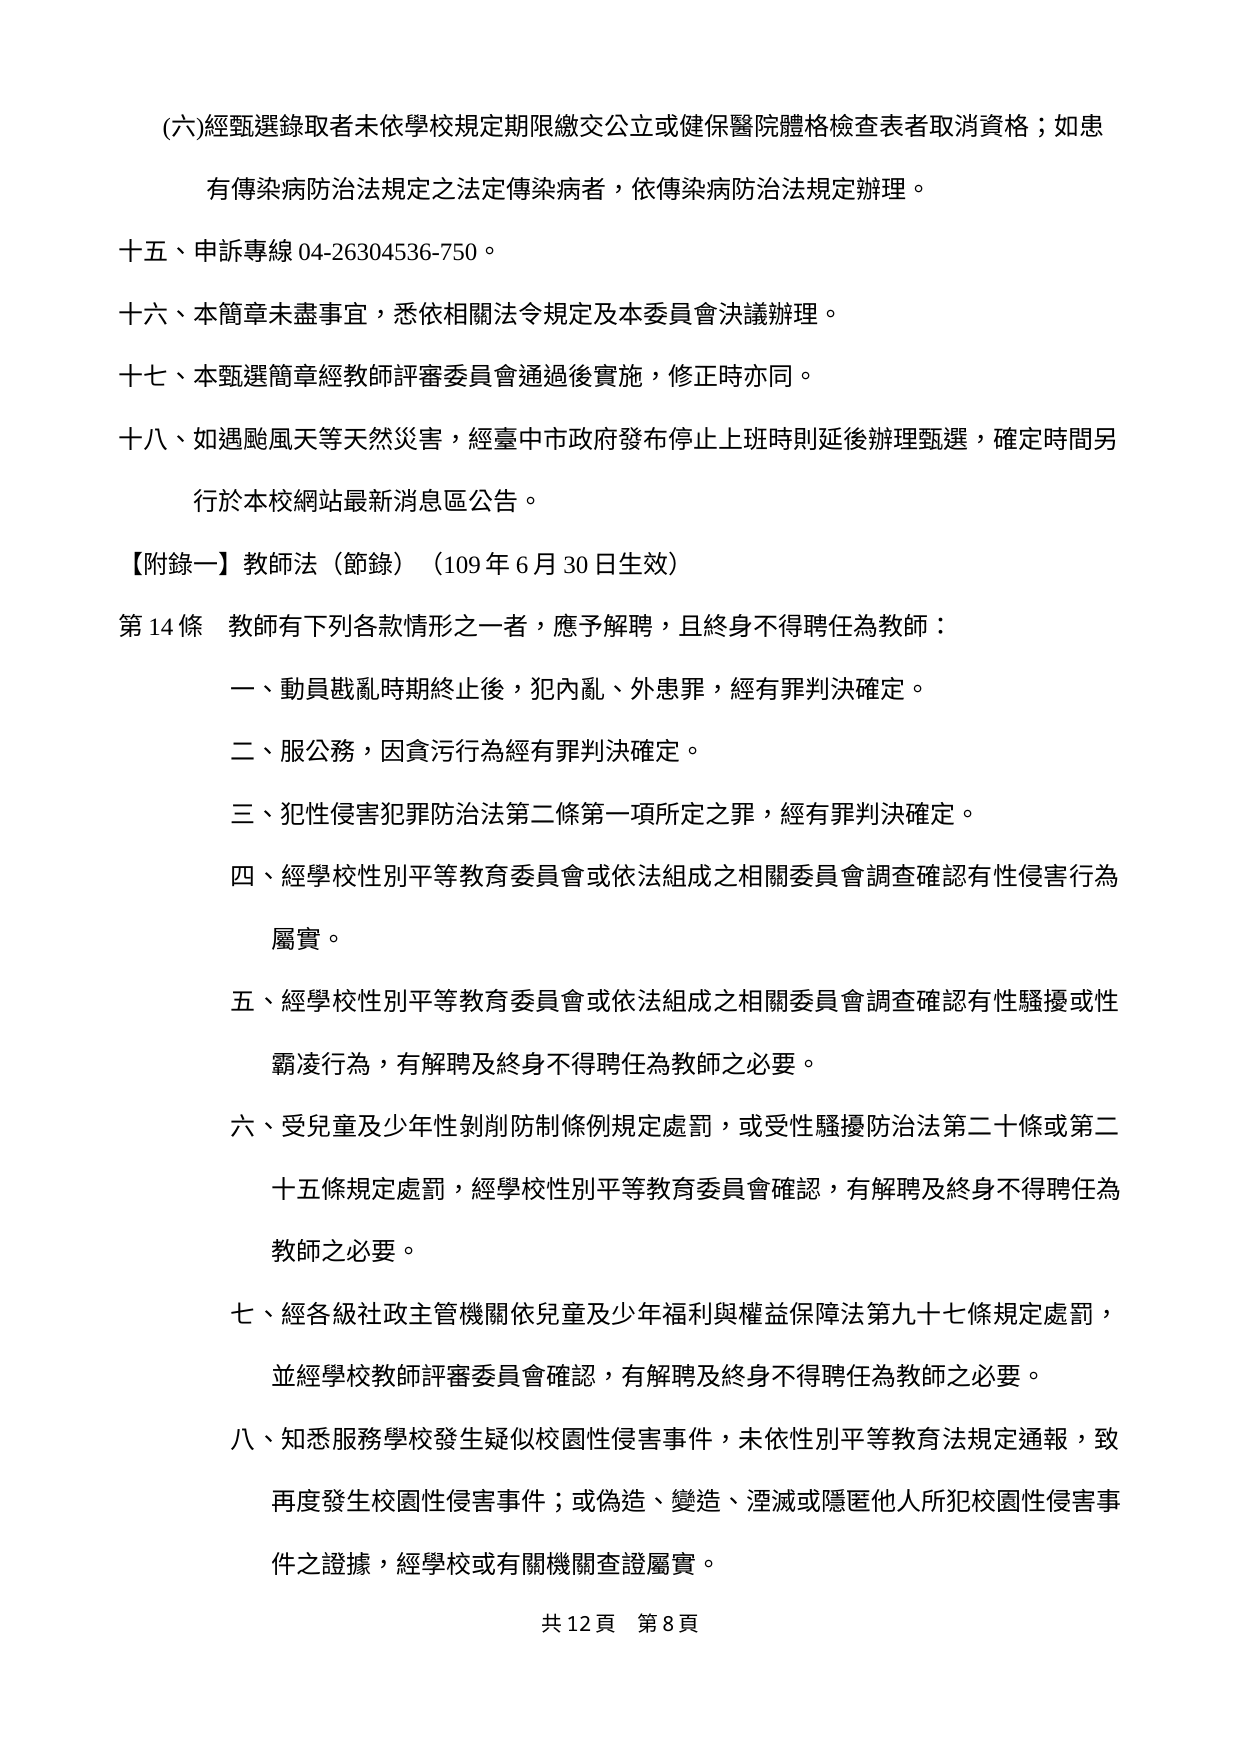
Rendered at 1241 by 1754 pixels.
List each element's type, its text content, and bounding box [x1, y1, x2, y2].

text 八、知悉服務學校發生疑似校園性侵害事件，未依性別平等教育法規定通報，致再度發生校園性侵害事件；或偽造、變造、湮滅或隱匿他人所犯校園性侵害事件之證據，經學校或有關機關查證屬實。 [230, 1396, 1122, 1583]
text (六)經甄選錄取者未依學校規定期限繳交公立或健保醫院體格檢查表者取消資格；如患有傳染病防治法規定之法定傳染病者，依傳染病防治法規定辦理。 [162, 83, 1122, 208]
text 十六、本簡章未盡事宜，悉依相關法令規定及本委員會決議辦理。 [118, 271, 1122, 333]
text 一、動員戡亂時期終止後，犯內亂、外患罪，經有罪判決確定。 [230, 646, 1122, 708]
text 十五、申訴專線04-26304536-750。 [118, 208, 1122, 271]
text 六、受兒童及少年性剝削防制條例規定處罰，或受性騷擾防治法第二十條或第二十五條規定處罰，經學校性別平等教育委員會確認，有解聘及終身不得聘任為教師之必要。 [230, 1083, 1122, 1271]
text 【附錄一】教師法（節錄）（109年6月30日生效） [118, 521, 1122, 583]
text 七、經各級社政主管機關依兒童及少年福利與權益保障法第九十七條規定處罰，並經學校教師評審委員會確認，有解聘及終身不得聘任為教師之必要。 [230, 1271, 1122, 1396]
text 第14條 教師有下列各款情形之一者，應予解聘，且終身不得聘任為教師： [118, 583, 1122, 646]
text 四、經學校性別平等教育委員會或依法組成之相關委員會調查確認有性侵害行為屬實。 [230, 833, 1122, 958]
text 二、服公務，因貪污行為經有罪判決確定。 [230, 708, 1122, 771]
text 五、經學校性別平等教育委員會或依法組成之相關委員會調查確認有性騷擾或性霸凌行為，有解聘及終身不得聘任為教師之必要。 [230, 958, 1122, 1083]
text 十七、本甄選簡章經教師評審委員會通過後實施，修正時亦同。 [118, 333, 1122, 396]
text 十八、如遇颱風天等天然災害，經臺中市政府發布停止上班時則延後辦理甄選，確定時間另行於本校網站最新消息區公告。 [118, 396, 1122, 521]
text 三、犯性侵害犯罪防治法第二條第一項所定之罪，經有罪判決確定。 [230, 771, 1122, 833]
